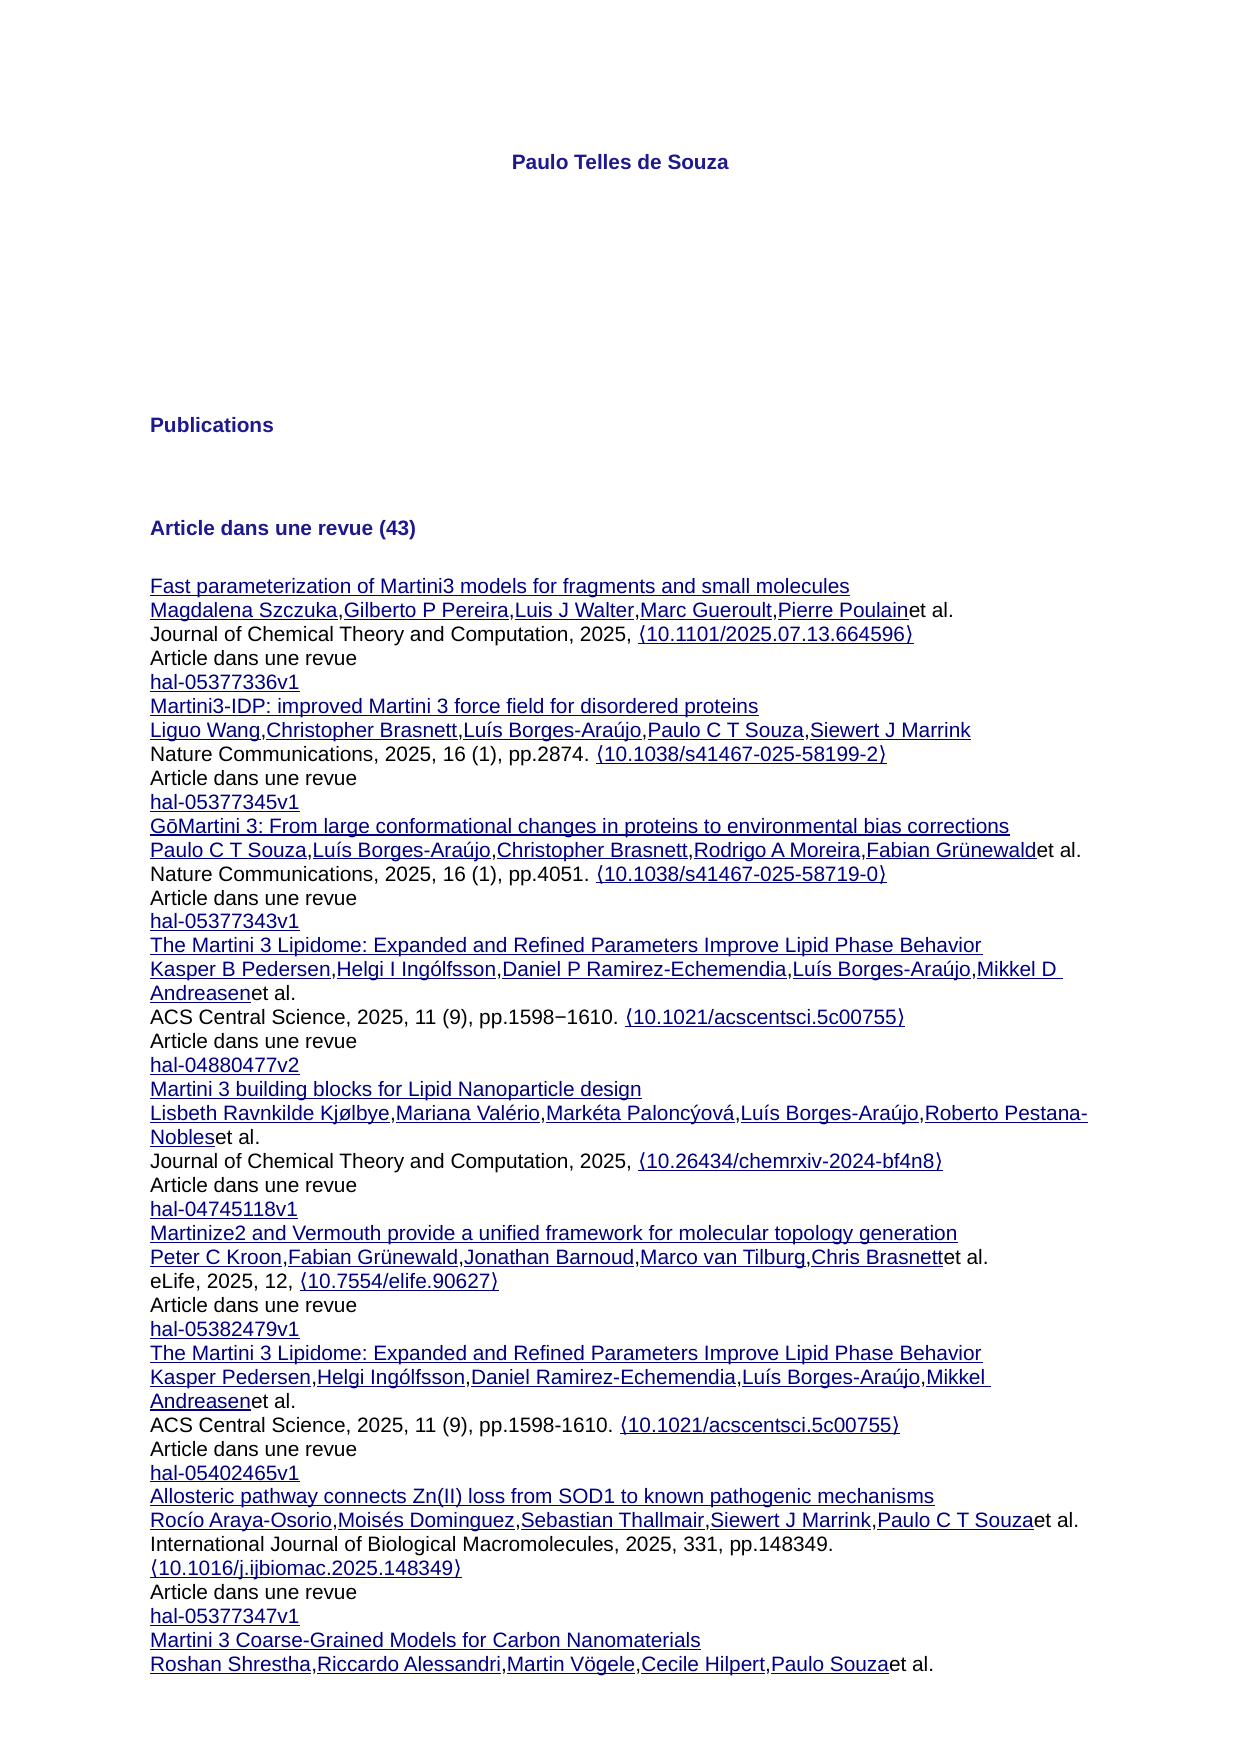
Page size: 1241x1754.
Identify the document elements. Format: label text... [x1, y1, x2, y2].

table_cell Martini 3 building blocks for Lipid Nanoparticle design Lisbeth Ravnkilde Kjølbye,Mariana Valério,Markéta Paloncýová,Luís Borges-Araújo,Roberto Pestana-Nobleset al. Journal of Chemical Theory and Computation, 2025, ⟨10.26434/chemrxiv-2024-bf4n8⟩ Article dans une revue hal-04745118v1 [150, 1077, 1090, 1221]
table_cell Martinize2 and Vermouth provide a unified framework for molecular topology generation Peter C Kroon,Fabian Grünewald,Jonathan Barnoud,Marco van Tilburg,Chris Brasnettet al. eLife, 2025, 12, ⟨10.7554/elife.90627⟩ Article dans une revue hal-05382479v1 [150, 1221, 1090, 1341]
table_cell The Martini 3 Lipidome: Expanded and Refined Parameters Improve Lipid Phase Behavior Kasper B Pedersen,Helgi I Ingólfsson,Daniel P Ramirez-Echemendia,Luís Borges-Araújo,Mikkel D Andreasenet al. ACS Central Science, 2025, 11 (9), pp.1598−1610. ⟨10.1021/acscentsci.5c00755⟩ Article dans une revue hal-04880477v2 [150, 933, 1090, 1077]
table_cell The Martini 3 Lipidome: Expanded and Refined Parameters Improve Lipid Phase Behavior Kasper Pedersen,Helgi Ingólfsson,Daniel Ramirez-Echemendia,Luís Borges-Araújo,Mikkel Andreasenet al. ACS Central Science, 2025, 11 (9), pp.1598-1610. ⟨10.1021/acscentsci.5c00755⟩ Article dans une revue hal-05402465v1 [150, 1341, 1090, 1484]
table_cell Allosteric pathway connects Zn(II) loss from SOD1 to known pathogenic mechanisms Rocío Araya-Osorio,Moisés Dominguez,Sebastian Thallmair,Siewert J Marrink,Paulo C T Souzaet al. International Journal of Biological Macromolecules, 2025, 331, pp.148349. ⟨10.1016/j.ijbiomac.2025.148349⟩ Article dans une revue hal-05377347v1 [150, 1484, 1090, 1628]
table_cell GōMartini 3: From large conformational changes in proteins to environmental bias corrections Paulo C T Souza,Luís Borges-Araújo,Christopher Brasnett,Rodrigo A Moreira,Fabian Grünewaldet al. Nature Communications, 2025, 16 (1), pp.4051. ⟨10.1038/s41467-025-58719-0⟩ Article dans une revue hal-05377343v1 [150, 814, 1090, 933]
subtitle Article dans une revue (43) [150, 516, 1090, 539]
subtitle Publications [150, 412, 1090, 436]
table_header Fast parameterization of Martini3 models for fragments and small molecules Magdalena Szczuka,Gilberto P Pereira,Luis J Walter,Marc Gueroult,Pierre Poulainet al. Journal of Chemical Theory and Computation, 2025, ⟨10.1101/2025.07.13.664596⟩ Article dans une revue hal-05377336v1 [150, 574, 1090, 694]
table_cell Martini 3 Coarse-Grained Models for Carbon Nanomaterials Roshan Shrestha,Riccardo Alessandri,Martin Vögele,Cecile Hilpert,Paulo Souzaet al. [150, 1628, 1090, 1676]
subtitle Paulo Telles de Souza [150, 150, 1090, 174]
table_cell Martini3-IDP: improved Martini 3 force field for disordered proteins Liguo Wang,Christopher Brasnett,Luís Borges-Araújo,Paulo C T Souza,Siewert J Marrink Nature Communications, 2025, 16 (1), pp.2874. ⟨10.1038/s41467-025-58199-2⟩ Article dans une revue hal-05377345v1 [150, 694, 1090, 813]
